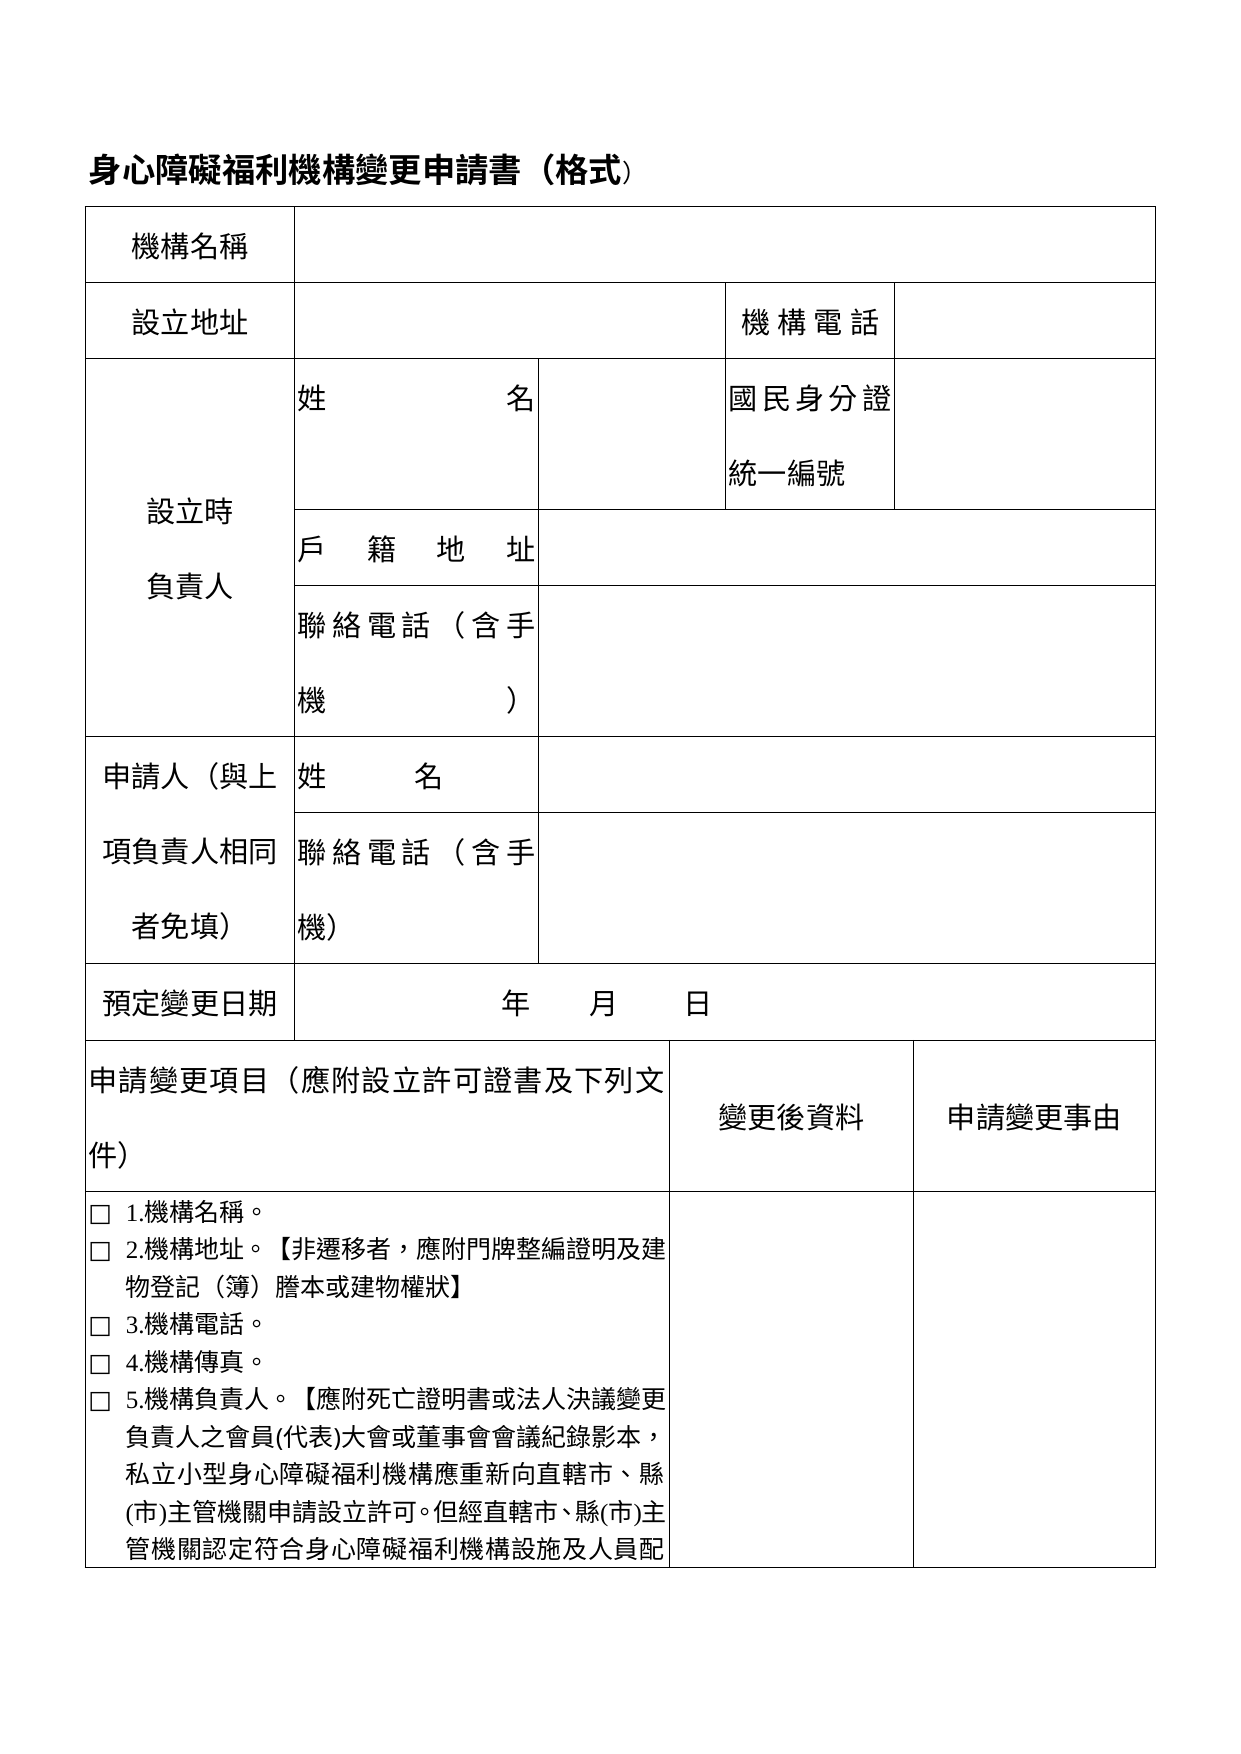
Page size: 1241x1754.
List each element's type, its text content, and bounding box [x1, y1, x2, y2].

table_cell [895, 359, 1155, 509]
table_header 機構名稱 [86, 207, 294, 282]
table_cell 1.機構名稱。 2.機構地址。【非遷移者，應附門牌整編證明及建物登記（簿）謄本或建物權狀】 3.機構電話。 4.機構傳真。 5.機構負責人。【應附死亡證明書或法人決議變更負責人之會員(代表)大會或董事會會議紀錄影本，私立小型身心障礙福利機構應重新向直轄市、縣(市)主管機關申請設立許可。但經直轄市、縣(市)主管機關認定符合身心障礙福利機構設施及人員配 [86, 1192, 669, 1567]
table_cell 變更後資料 [670, 1041, 913, 1191]
table_cell 預定變更日期 [86, 964, 294, 1040]
table_cell 姓名 [295, 359, 538, 509]
table_cell 申請變更項目（應附設立許可證書及下列文件） [86, 1041, 669, 1191]
table_cell [914, 1192, 1155, 1567]
table_cell 戶籍地址 [295, 510, 538, 585]
text 身心障礙福利機構變更申請書（格式） [89, 131, 1152, 206]
table_cell 姓 名 [295, 737, 538, 812]
table_cell 聯絡電話（含手機） [295, 586, 538, 736]
table_cell [670, 1192, 913, 1567]
table_cell 設立地址 [86, 283, 294, 358]
table_cell [539, 359, 725, 509]
table_cell 申請變更事由 [914, 1041, 1155, 1191]
table_cell [295, 283, 725, 358]
table_cell 申請人（與上項負責人相同者免填） [86, 737, 294, 963]
table_cell 機 構 電 話 [726, 283, 894, 358]
table_header [295, 207, 1155, 282]
table_cell 年 月 日 [295, 964, 1155, 1040]
table_cell 設立時 負責人 [86, 359, 294, 736]
table_cell 聯絡電話（含手機） [295, 813, 538, 963]
table_cell [539, 813, 1155, 963]
table_cell [539, 510, 1155, 585]
table_cell [539, 737, 1155, 812]
table_cell 國民身分證統一編號 [726, 359, 894, 509]
table_cell [895, 283, 1155, 358]
table_cell [539, 586, 1155, 736]
